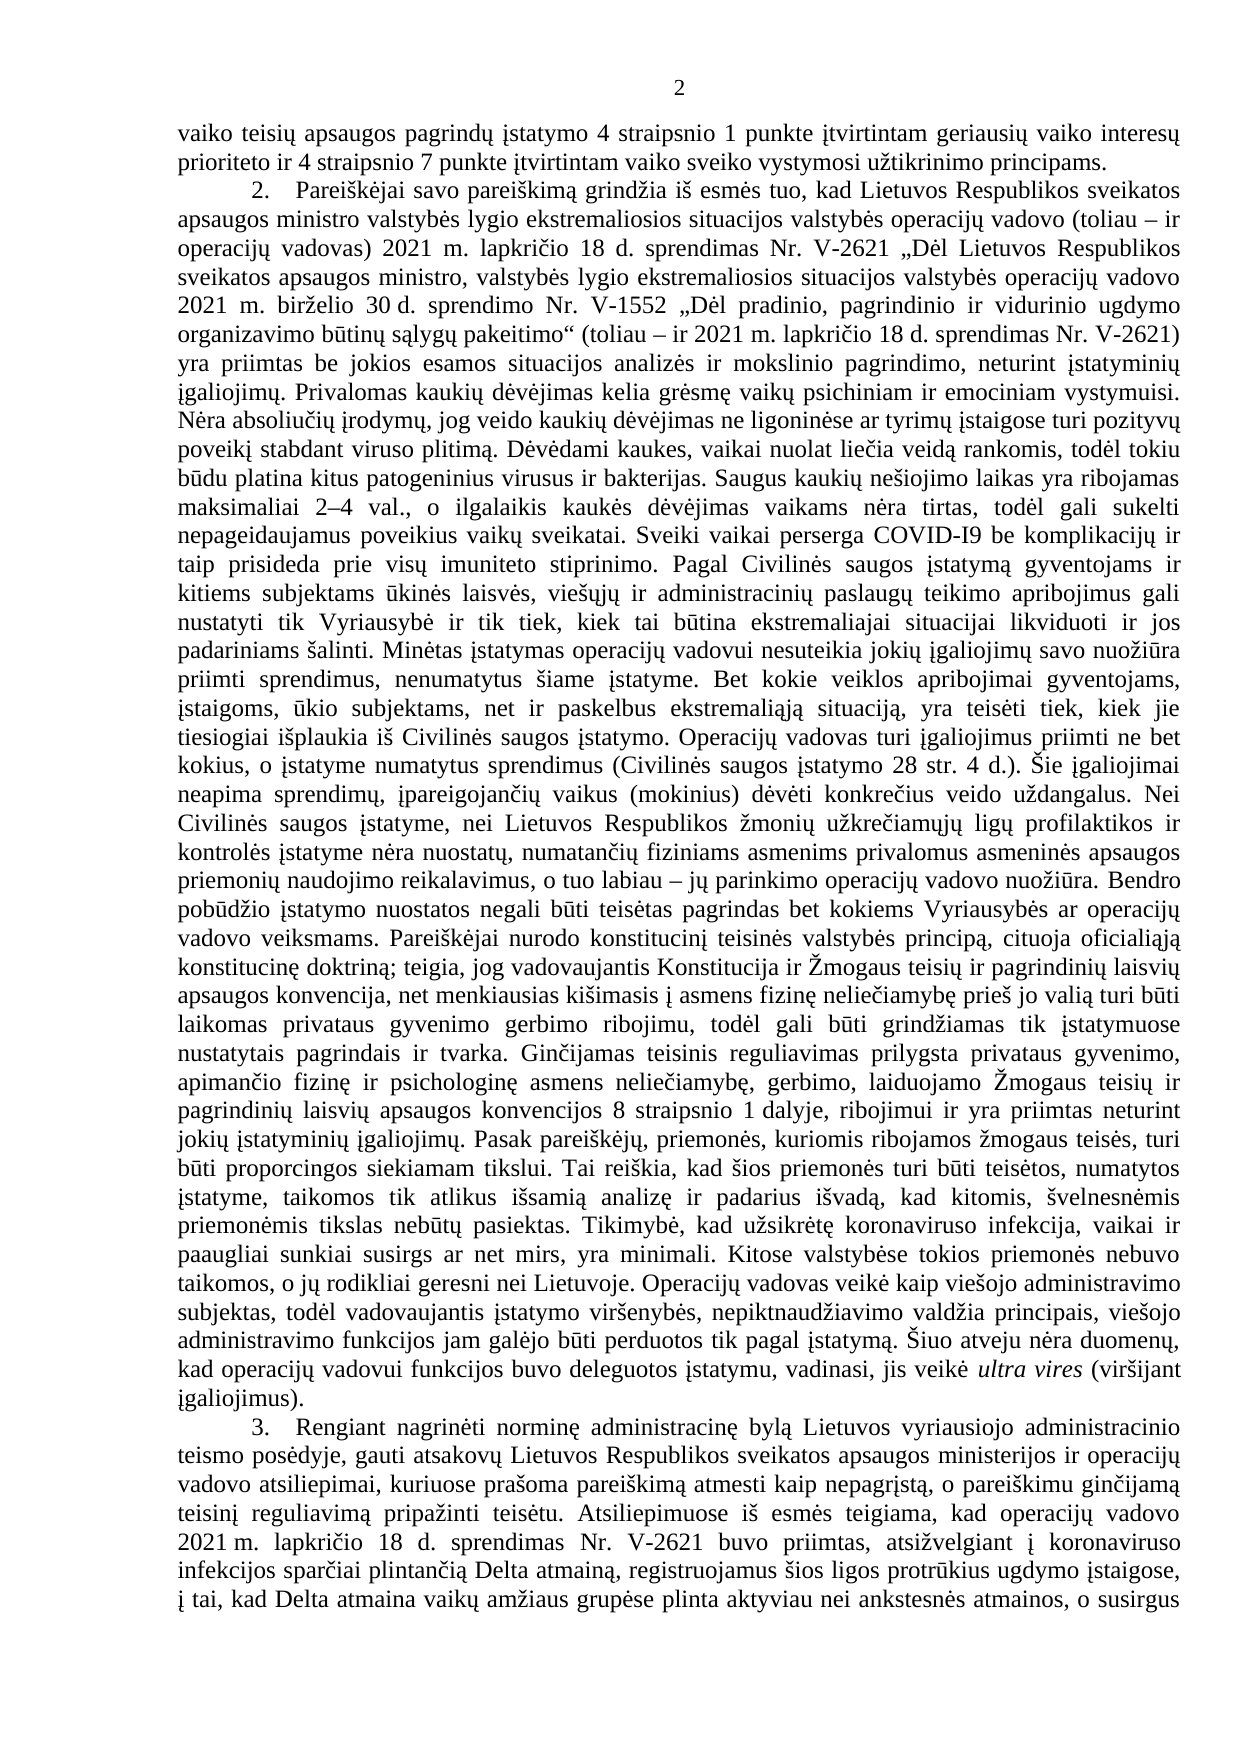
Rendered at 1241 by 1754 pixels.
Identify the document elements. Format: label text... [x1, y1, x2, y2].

text vaiko teisių apsaugos pagrindų įstatymo 4 straipsnio 1 punkte įtvirtintam geriausių vaiko interesų prioriteto ir 4 straipsnio 7 punkte įtvirtintam vaiko sveiko vystymosi užtikrinimo principams. [177, 118, 1181, 176]
text 3. Rengiant nagrinėti norminę administracinę bylą Lietuvos vyriausiojo administracinio teismo posėdyje, gauti atsakovų Lietuvos Respublikos sveikatos apsaugos ministerijos ir operacijų vadovo atsiliepimai, kuriuose prašoma pareiškimą atmesti kaip nepagrįstą, o pareiškimu ginčijamą teisinį reguliavimą pripažinti teisėtu. Atsiliepimuose iš esmės teigiama, kad operacijų vadovo 2021 m. lapkričio 18 d. sprendimas Nr. V-2621 buvo priimtas, atsižvelgiant į koronaviruso infekcijos sparčiai plintančią Delta atmainą, registruojamus šios ligos protrūkius ugdymo įstaigose, į tai, kad Delta atmaina vaikų amžiaus grupėse plinta aktyviau nei ankstesnės atmainos, o susirgus [177, 1412, 1181, 1613]
text 2. Pareiškėjai savo pareiškimą grindžia iš esmės tuo, kad Lietuvos Respublikos sveikatos apsaugos ministro valstybės lygio ekstremaliosios situacijos valstybės operacijų vadovo (toliau – ir operacijų vadovas) 2021 m. lapkričio 18 d. sprendimas Nr. V-2621 „Dėl Lietuvos Respublikos sveikatos apsaugos ministro, valstybės lygio ekstremaliosios situacijos valstybės operacijų vadovo 2021 m. birželio 30 d. sprendimo Nr. V-1552 „Dėl pradinio, pagrindinio ir vidurinio ugdymo organizavimo būtinų sąlygų pakeitimo“ (toliau – ir 2021 m. lapkričio 18 d. sprendimas Nr. V-2621) yra priimtas be jokios esamos situacijos analizės ir mokslinio pagrindimo, neturint įstatyminių įgaliojimų. Privalomas kaukių dėvėjimas kelia grėsmę vaikų psichiniam ir emociniam vystymuisi. Nėra absoliučių įrodymų, jog veido kaukių dėvėjimas ne ligoninėse ar tyrimų įstaigose turi pozityvų poveikį stabdant viruso plitimą. Dėvėdami kaukes, vaikai nuolat liečia veidą rankomis, todėl tokiu būdu platina kitus patogeninius virusus ir bakterijas. Saugus kaukių nešiojimo laikas yra ribojamas maksimaliai 2–4 val., o ilgalaikis kaukės dėvėjimas vaikams nėra tirtas, todėl gali sukelti nepageidaujamus poveikius vaikų sveikatai. Sveiki vaikai perserga COVID-I9 be komplikacijų ir taip prisideda prie visų imuniteto stiprinimo. Pagal Civilinės saugos įstatymą gyventojams ir kitiems subjektams ūkinės laisvės, viešųjų ir administracinių paslaugų teikimo apribojimus gali nustatyti tik Vyriausybė ir tik tiek, kiek tai būtina ekstremaliajai situacijai likviduoti ir jos padariniams šalinti. Minėtas įstatymas operacijų vadovui nesuteikia jokių įgaliojimų savo nuožiūra priimti sprendimus, nenumatytus šiame įstatyme. Bet kokie veiklos apribojimai gyventojams, įstaigoms, ūkio subjektams, net ir paskelbus ekstremaliąją situaciją, yra teisėti tiek, kiek jie tiesiogiai išplaukia iš Civilinės saugos įstatymo. Operacijų vadovas turi įgaliojimus priimti ne bet kokius, o įstatyme numatytus sprendimus (Civilinės saugos įstatymo 28 str. 4 d.). Šie įgaliojimai neapima sprendimų, įpareigojančių vaikus (mokinius) dėvėti konkrečius veido uždangalus. Nei Civilinės saugos įstatyme, nei Lietuvos Respublikos žmonių užkrečiamųjų ligų profilaktikos ir kontrolės įstatyme nėra nuostatų, numatančių fiziniams asmenims privalomus asmeninės apsaugos priemonių naudojimo reikalavimus, o tuo labiau – jų parinkimo operacijų vadovo nuožiūra. Bendro pobūdžio įstatymo nuostatos negali būti teisėtas pagrindas bet kokiems Vyriausybės ar operacijų vadovo veiksmams. Pareiškėjai nurodo konstitucinį teisinės valstybės principą, cituoja oficialiąją konstitucinę doktriną; teigia, jog vadovaujantis Konstitucija ir Žmogaus teisių ir pagrindinių laisvių apsaugos konvencija, net menkiausias kišimasis į asmens fizinę neliečiamybę prieš jo valią turi būti laikomas privataus gyvenimo gerbimo ribojimu, todėl gali būti grindžiamas tik įstatymuose nustatytais pagrindais ir tvarka. Ginčijamas teisinis reguliavimas prilygsta privataus gyvenimo, apimančio fizinę ir psichologinę asmens neliečiamybę, gerbimo, laiduojamo Žmogaus teisių ir pagrindinių laisvių apsaugos konvencijos 8 straipsnio 1 dalyje, ribojimui ir yra priimtas neturint jokių įstatyminių įgaliojimų. Pasak pareiškėjų, priemonės, kuriomis ribojamos žmogaus teisės, turi būti proporcingos siekiamam tikslui. Tai reiškia, kad šios priemonės turi būti teisėtos, numatytos įstatyme, taikomos tik atlikus išsamią analizę ir padarius išvadą, kad kitomis, švelnesnėmis priemonėmis tikslas nebūtų pasiektas. Tikimybė, kad užsikrėtę koronaviruso infekcija, vaikai ir paaugliai sunkiai susirgs ar net mirs, yra minimali. Kitose valstybėse tokios priemonės nebuvo taikomos, o jų rodikliai geresni nei Lietuvoje. Operacijų vadovas veikė kaip viešojo administravimo subjektas, todėl vadovaujantis įstatymo viršenybės, nepiktnaudžiavimo valdžia principais, viešojo administravimo funkcijos jam galėjo būti perduotos tik pagal įstatymą. Šiuo atveju nėra duomenų, kad operacijų vadovui funkcijos buvo deleguotos įstatymu, vadinasi, jis veikė ultra vires (viršijant įgaliojimus). [177, 176, 1181, 1412]
